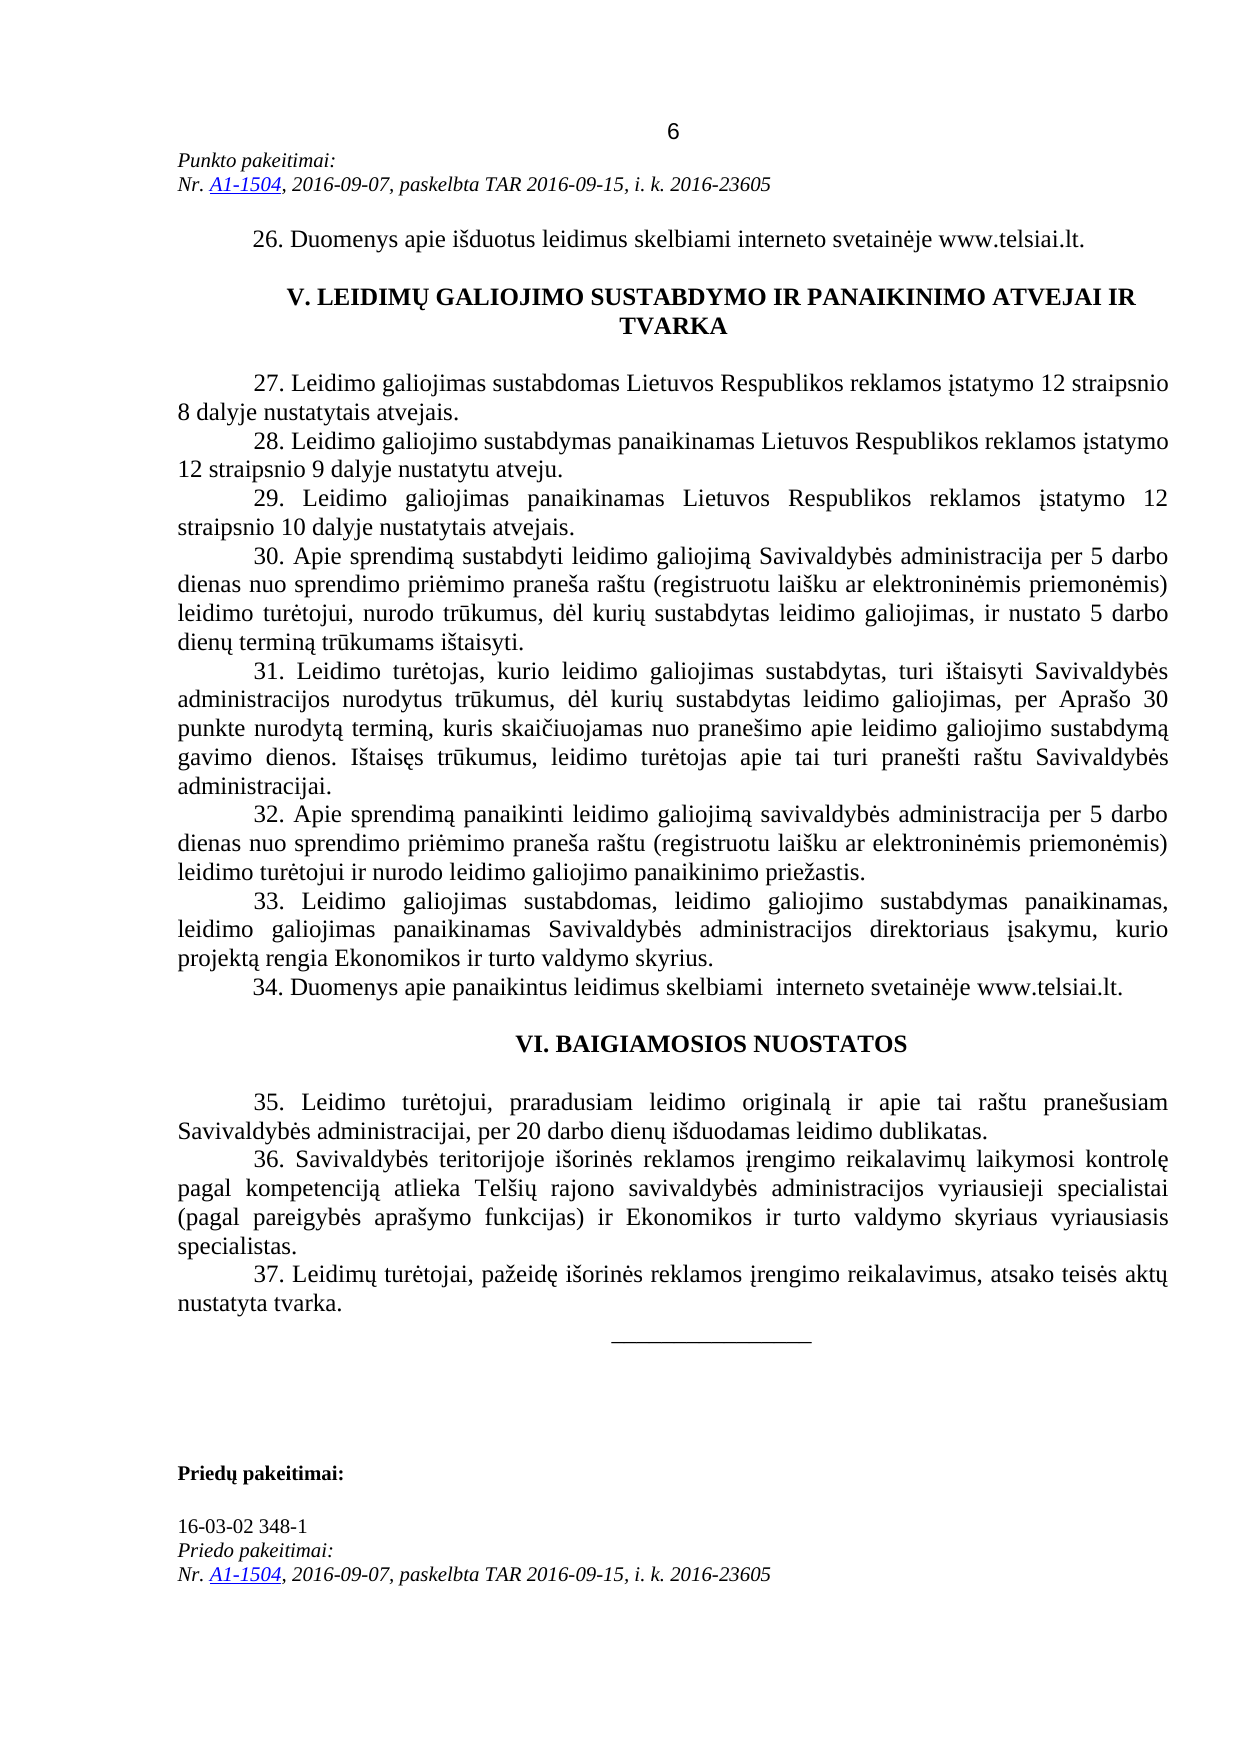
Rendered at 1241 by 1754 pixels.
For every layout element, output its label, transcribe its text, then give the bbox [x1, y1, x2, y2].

text 29. Leidimo galiojimas panaikinamas Lietuvos Respublikos reklamos įstatymo 12 straipsnio 10 dalyje nustatytais atvejais. [177, 483, 1169, 541]
text 26. Duomenys apie išduotus leidimus skelbiami interneto svetainėje www.telsiai.lt. [177, 224, 1169, 253]
text 27. Leidimo galiojimas sustabdomas Lietuvos Respublikos reklamos įstatymo 12 straipsnio 8 dalyje nustatytais atvejais. [177, 368, 1169, 426]
text 33. Leidimo galiojimas sustabdomas, leidimo galiojimo sustabdymas panaikinamas, leidimo galiojimas panaikinamas Savivaldybės administracijos direktoriaus įsakymu, kurio projektą rengia Ekonomikos ir turto valdymo skyrius. [177, 886, 1169, 972]
text 32. Apie sprendimą panaikinti leidimo galiojimą savivaldybės administracija per 5 darbo dienas nuo sprendimo priėmimo praneša raštu (registruotu laišku ar elektroninėmis priemonėmis) leidimo turėtojui ir nurodo leidimo galiojimo panaikinimo priežastis. [177, 799, 1169, 886]
text ________________ [177, 1317, 1169, 1346]
text 37. Leidimų turėtojai, pažeidę išorinės reklamos įrengimo reikalavimus, atsako teisės aktų nustatyta tvarka. [177, 1259, 1169, 1317]
text 34. Duomenys apie panaikintus leidimus skelbiami interneto svetainėje www.telsiai.lt. [177, 972, 1169, 1001]
text Nr. A1-1504, 2016-09-07, paskelbta TAR 2016-09-15, i. k. 2016-23605 [177, 1562, 1169, 1586]
text VI. BAIGIAMOSIOS NUOSTATOS [177, 1029, 1169, 1058]
text 36. Savivaldybės teritorijoje išorinės reklamos įrengimo reikalavimų laikymosi kontrolę pagal kompetenciją atlieka Telšių rajono savivaldybės administracijos vyriausieji specialistai (pagal pareigybės aprašymo funkcijas) ir Ekonomikos ir turto valdymo skyriaus vyriausiasis specialistas. [177, 1144, 1169, 1259]
text 30. Apie sprendimą sustabdyti leidimo galiojimą Savivaldybės administracija per 5 darbo dienas nuo sprendimo priėmimo praneša raštu (registruotu laišku ar elektroninėmis priemonėmis) leidimo turėtojui, nurodo trūkumus, dėl kurių sustabdytas leidimo galiojimas, ir nustato 5 darbo dienų terminą trūkumams ištaisyti. [177, 541, 1169, 656]
text 31. Leidimo turėtojas, kurio leidimo galiojimas sustabdytas, turi ištaisyti Savivaldybės administracijos nurodytus trūkumus, dėl kurių sustabdytas leidimo galiojimas, per Aprašo 30 punkte nurodytą terminą, kuris skaičiuojamas nuo pranešimo apie leidimo galiojimo sustabdymą gavimo dienos. Ištaisęs trūkumus, leidimo turėtojas apie tai turi pranešti raštu Savivaldybės administracijai. [177, 656, 1169, 799]
text 28. Leidimo galiojimo sustabdymas panaikinamas Lietuvos Respublikos reklamos įstatymo 12 straipsnio 9 dalyje nustatytu atveju. [177, 426, 1169, 483]
text 35. Leidimo turėtojui, praradusiam leidimo originalą ir apie tai raštu pranešusiam Savivaldybės administracijai, per 20 darbo dienų išduodamas leidimo dublikatas. [177, 1087, 1169, 1144]
text Priedo pakeitimai: [177, 1538, 1169, 1562]
text 16-03-02 348-1 [177, 1513, 1169, 1538]
text V. LEIDIMŲ GALIOJIMO SUSTABDYMO IR PANAIKINIMO ATVEJAI IR TVARKA [177, 282, 1169, 339]
text Punkto pakeitimai: [177, 148, 1169, 172]
text Nr. A1-1504, 2016-09-07, paskelbta TAR 2016-09-15, i. k. 2016-23605 [177, 172, 1169, 196]
text Priedų pakeitimai: [177, 1461, 1169, 1485]
